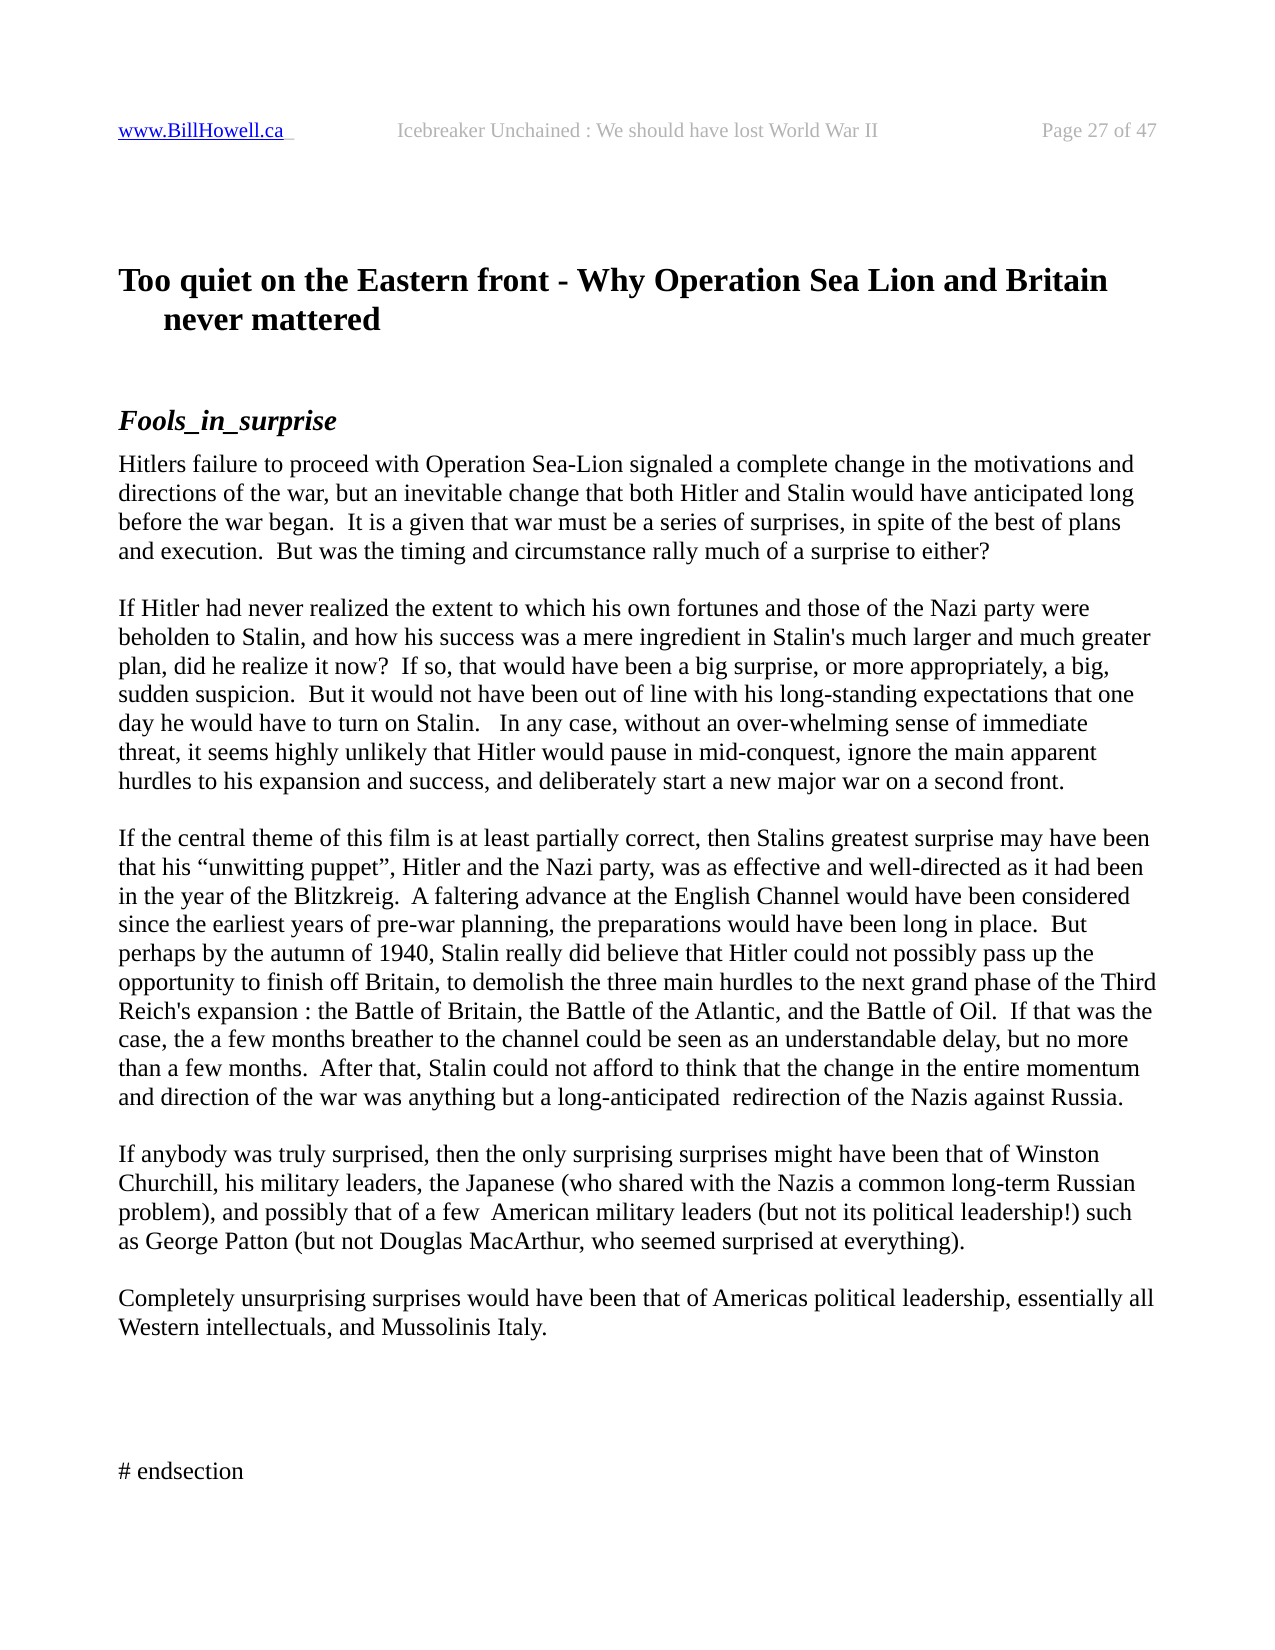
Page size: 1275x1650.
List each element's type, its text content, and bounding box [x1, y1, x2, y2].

text If the central theme of this film is at least partially correct, then Stalins greatest surprise may have been that his “unwitting puppet”, Hitler and the Nazi party, was as effective and well-directed as it had been in the year of the Blitzkreig. A faltering advance at the English Channel would have been considered since the earliest years of pre-war planning, the preparations would have been long in place. But perhaps by the autumn of 1940, Stalin really did believe that Hitler could not possibly pass up the opportunity to finish off Britain, to demolish the three main hurdles to the next grand phase of the Third Reich's expansion : the Battle of Britain, the Battle of the Atlantic, and the Battle of Oil. If that was the case, the a few months breather to the channel could be seen as an understandable delay, but no more than a few months. After that, Stalin could not afford to think that the change in the entire momentum and direction of the war was anything but a long-anticipated redirection of the Nazis against Russia. [118, 823, 1157, 1111]
subtitle Too quiet on the Eastern front - Why Operation Sea Lion and Britain never mattered [118, 260, 1157, 338]
text # endsection [118, 1456, 1157, 1484]
text Completely unsurprising surprises would have been that of Americas political leadership, essentially all Western intellectuals, and Mussolinis Italy. [118, 1283, 1157, 1341]
text If Hitler had never realized the extent to which his own fortunes and those of the Nazi party were beholden to Stalin, and how his success was a mere ingredient in Stalin's much larger and much greater plan, did he realize it now? If so, that would have been a big surprise, or more appropriately, a big, sudden suspicion. But it would not have been out of line with his long-standing expectations that one day he would have to turn on Stalin. In any case, without an over-whelming sense of immediate threat, it seems highly unlikely that Hitler would pause in mid-conquest, ignore the main apparent hurdles to his expansion and success, and deliberately start a new major war on a second front. [118, 593, 1157, 794]
text Hitlers failure to proceed with Operation Sea-Lion signaled a complete change in the motivations and directions of the war, but an inevitable change that both Hitler and Stalin would have anticipated long before the war began. It is a given that war must be a series of surprises, in spite of the best of plans and execution. But was the timing and circumstance rally much of a surprise to either? [118, 449, 1157, 564]
subtitle Fools_in_surprise [118, 403, 1157, 437]
text If anybody was truly surprised, then the only surprising surprises might have been that of Winston Churchill, his military leaders, the Japanese (who shared with the Nazis a common long-term Russian problem), and possibly that of a few American military leaders (but not its political leadership!) such as George Patton (but not Douglas MacArthur, who seemed surprised at everything). [118, 1139, 1157, 1254]
